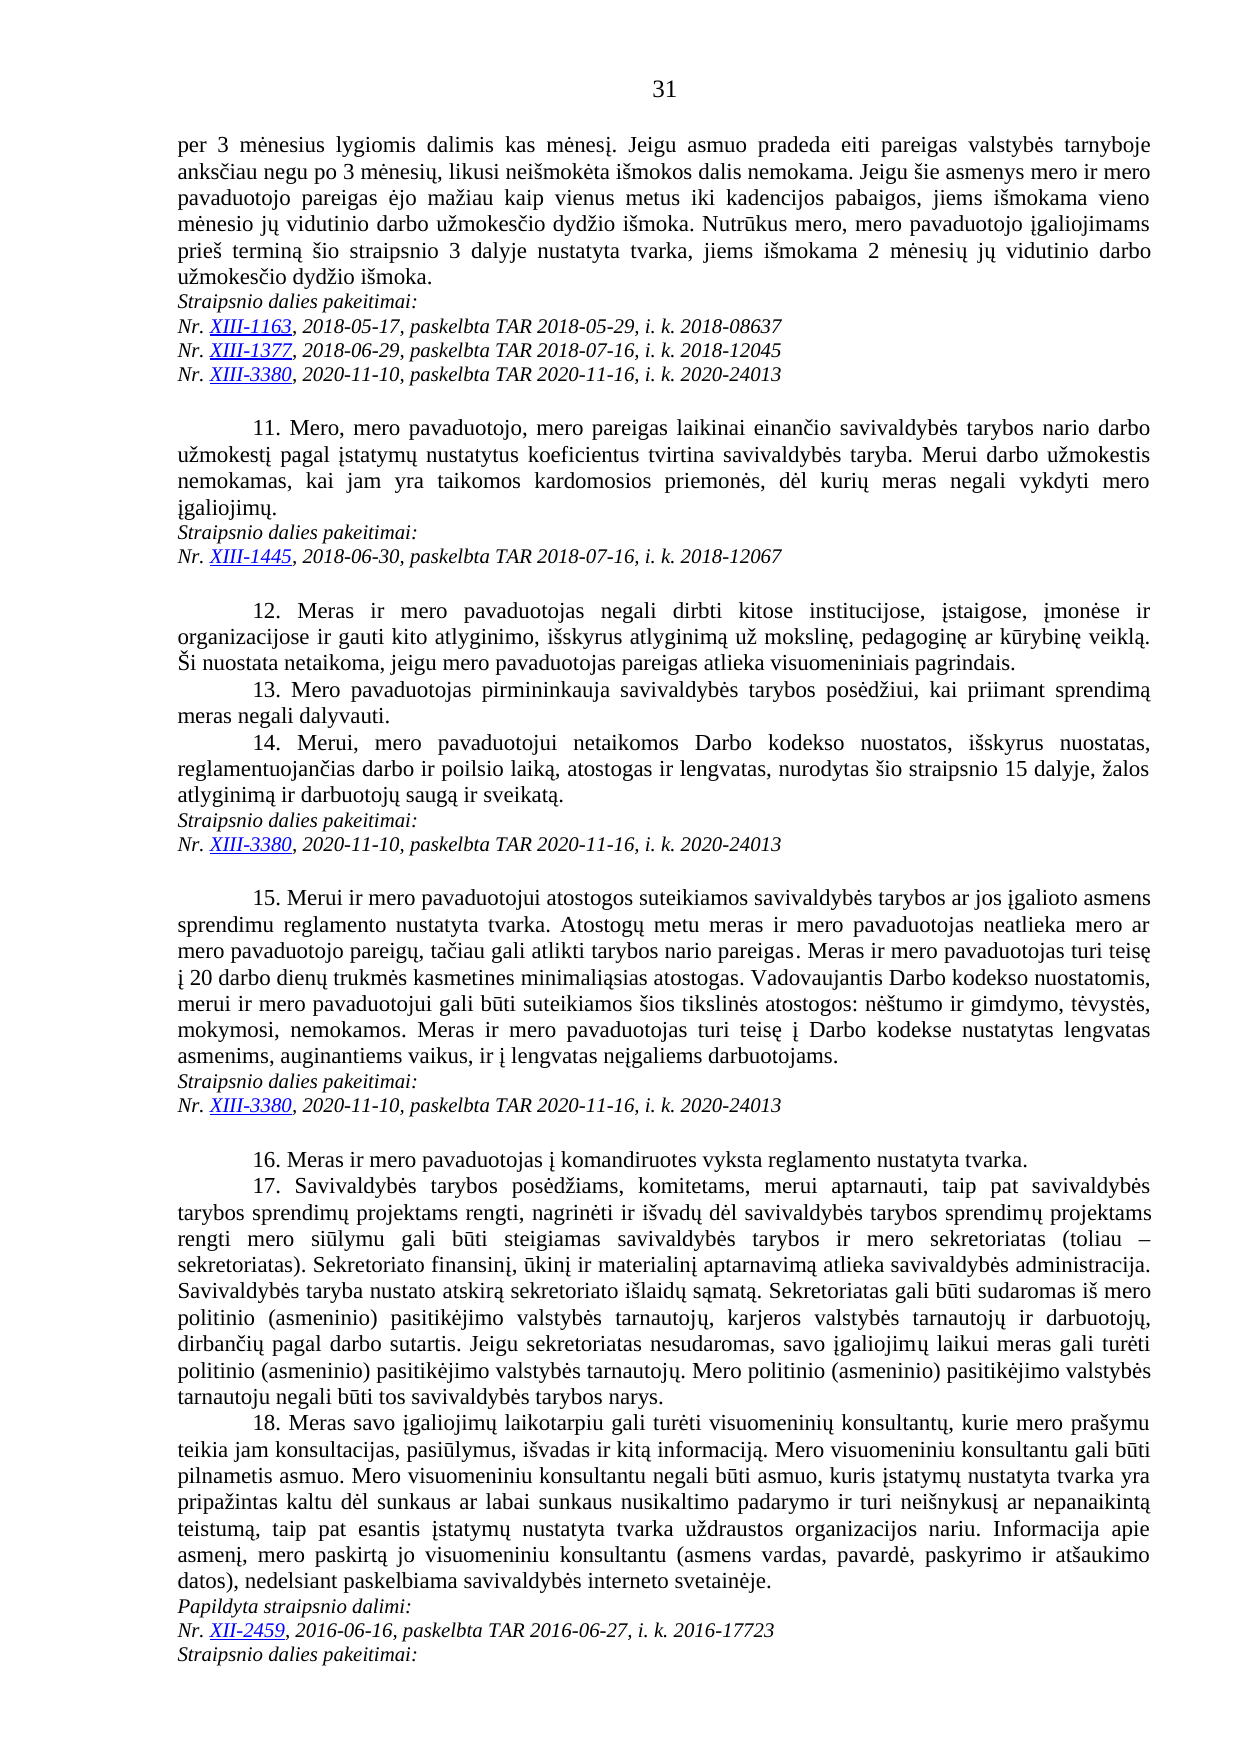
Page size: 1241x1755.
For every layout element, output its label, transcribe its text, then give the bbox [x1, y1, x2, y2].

text Nr. XIII-3380, 2020-11-10, paskelbta TAR 2020-11-16, i. k. 2020-24013 [177, 362, 1152, 386]
text Papildyta straipsnio dalimi: [177, 1594, 1152, 1618]
text 14. Merui, mero pavaduotojui netaikomos Darbo kodekso nuostatos, išskyrus nuostatas, reglamentuojančias darbo ir poilsio laiką, atostogas ir lengvatas, nurodytas šio straipsnio 15 dalyje, žalos atlyginimą ir darbuotojų saugą ir sveikatą. [177, 728, 1152, 808]
text 11. Mero, mero pavaduotojo, mero pareigas laikinai einančio savivaldybės tarybos nario darbo užmokestį pagal įstatymų nustatytus koeficientus tvirtina savivaldybės taryba. Merui darbo užmokestis nemokamas, kai jam yra taikomos kardomosios priemonės, dėl kurių meras negali vykdyti mero įgaliojimų. [177, 414, 1152, 520]
text Straipsnio dalies pakeitimai: [177, 520, 1152, 544]
text 18. Meras savo įgaliojimų laikotarpiu gali turėti visuomeninių konsultantų, kurie mero prašymu teikia jam konsultacijas, pasiūlymus, išvadas ir kitą informaciją. Mero visuomeniniu konsultantu gali būti pilnametis asmuo. Mero visuomeniniu konsultantu negali būti asmuo, kuris įstatymų nustatyta tvarka yra pripažintas kaltu dėl sunkaus ar labai sunkaus nusikaltimo padarymo ir turi neišnykusį ar nepanaikintą teistumą, taip pat esantis įstatymų nustatyta tvarka uždraustos organizacijos nariu. Informacija apie asmenį, mero paskirtą jo visuomeniniu konsultantu (asmens vardas, pavardė, paskyrimo ir atšaukimo datos), nedelsiant paskelbiama savivaldybės interneto svetainėje. [177, 1409, 1152, 1594]
text Straipsnio dalies pakeitimai: [177, 808, 1152, 832]
text Nr. XIII-3380, 2020-11-10, paskelbta TAR 2020-11-16, i. k. 2020-24013 [177, 1093, 1152, 1117]
text 17. Savivaldybės tarybos posėdžiams, komitetams, merui aptarnauti, taip pat savivaldybės tarybos sprendimų projektams rengti, nagrinėti ir išvadų dėl savivaldybės tarybos sprendimų projektams rengti mero siūlymu gali būti steigiamas savivaldybės tarybos ir mero sekretoriatas (toliau – sekretoriatas). Sekretoriato finansinį, ūkinį ir materialinį aptarnavimą atlieka savivaldybės administracija. Savivaldybės taryba nustato atskirą sekretoriato išlaidų sąmatą. Sekretoriatas gali būti sudaromas iš mero politinio (asmeninio) pasitikėjimo valstybės tarnautojų, karjeros valstybės tarnautojų ir darbuotojų, dirbančių pagal darbo sutartis. Jeigu sekretoriatas nesudaromas, savo įgaliojimų laikui meras gali turėti politinio (asmeninio) pasitikėjimo valstybės tarnautojų. Mero politinio (asmeninio) pasitikėjimo valstybės tarnautoju negali būti tos savivaldybės tarybos narys. [177, 1172, 1152, 1409]
text Straipsnio dalies pakeitimai: [177, 1642, 1152, 1666]
text Nr. XIII-1163, 2018-05-17, paskelbta TAR 2018-05-29, i. k. 2018-08637 [177, 313, 1152, 338]
text Straipsnio dalies pakeitimai: [177, 1069, 1152, 1093]
text Nr. XIII-1445, 2018-06-30, paskelbta TAR 2018-07-16, i. k. 2018-12067 [177, 544, 1152, 568]
text per 3 mėnesius lygiomis dalimis kas mėnesį. Jeigu asmuo pradeda eiti pareigas valstybės tarnyboje anksčiau negu po 3 mėnesių, likusi neišmokėta išmokos dalis nemokama. Jeigu šie asmenys mero ir mero pavaduotojo pareigas ėjo mažiau kaip vienus metus iki kadencijos pabaigos, jiems išmokama vieno mėnesio jų vidutinio darbo užmokesčio dydžio išmoka. Nutrūkus mero, mero pavaduotojo įgaliojimams prieš terminą šio straipsnio 3 dalyje nustatyta tvarka, jiems išmokama 2 mėnesių jų vidutinio darbo užmokesčio dydžio išmoka. [177, 131, 1152, 289]
text 16. Meras ir mero pavaduotojas į komandiruotes vyksta reglamento nustatyta tvarka. [177, 1146, 1152, 1172]
text 12. Meras ir mero pavaduotojas negali dirbti kitose institucijose, įstaigose, įmonėse ir organizacijose ir gauti kito atlyginimo, išskyrus atlyginimą už mokslinę, pedagoginę ar kūrybinę veiklą. Ši nuostata netaikoma, jeigu mero pavaduotojas pareigas atlieka visuomeniniais pagrindais. [177, 597, 1152, 676]
text Nr. XIII-1377, 2018-06-29, paskelbta TAR 2018-07-16, i. k. 2018-12045 [177, 338, 1152, 362]
text Straipsnio dalies pakeitimai: [177, 289, 1152, 313]
text 15. Merui ir mero pavaduotojui atostogos suteikiamos savivaldybės tarybos ar jos įgalioto asmens sprendimu reglamento nustatyta tvarka. Atostogų metu meras ir mero pavaduotojas neatlieka mero ar mero pavaduotojo pareigų, tačiau gali atlikti tarybos nario pareigas. Meras ir mero pavaduotojas turi teisę į 20 darbo dienų trukmės kasmetines minimaliąsias atostogas. Vadovaujantis Darbo kodekso nuostatomis, merui ir mero pavaduotojui gali būti suteikiamos šios tikslinės atostogos: nėštumo ir gimdymo, tėvystės, mokymosi, nemokamos. Meras ir mero pavaduotojas turi teisę į Darbo kodekse nustatytas lengvatas asmenims, auginantiems vaikus, ir į lengvatas neįgaliems darbuotojams. [177, 884, 1152, 1069]
text Nr. XIII-3380, 2020-11-10, paskelbta TAR 2020-11-16, i. k. 2020-24013 [177, 832, 1152, 856]
text 13. Mero pavaduotojas pirmininkauja savivaldybės tarybos posėdžiui, kai priimant sprendimą meras negali dalyvauti. [177, 676, 1152, 728]
text Nr. XII-2459, 2016-06-16, paskelbta TAR 2016-06-27, i. k. 2016-17723 [177, 1618, 1152, 1642]
